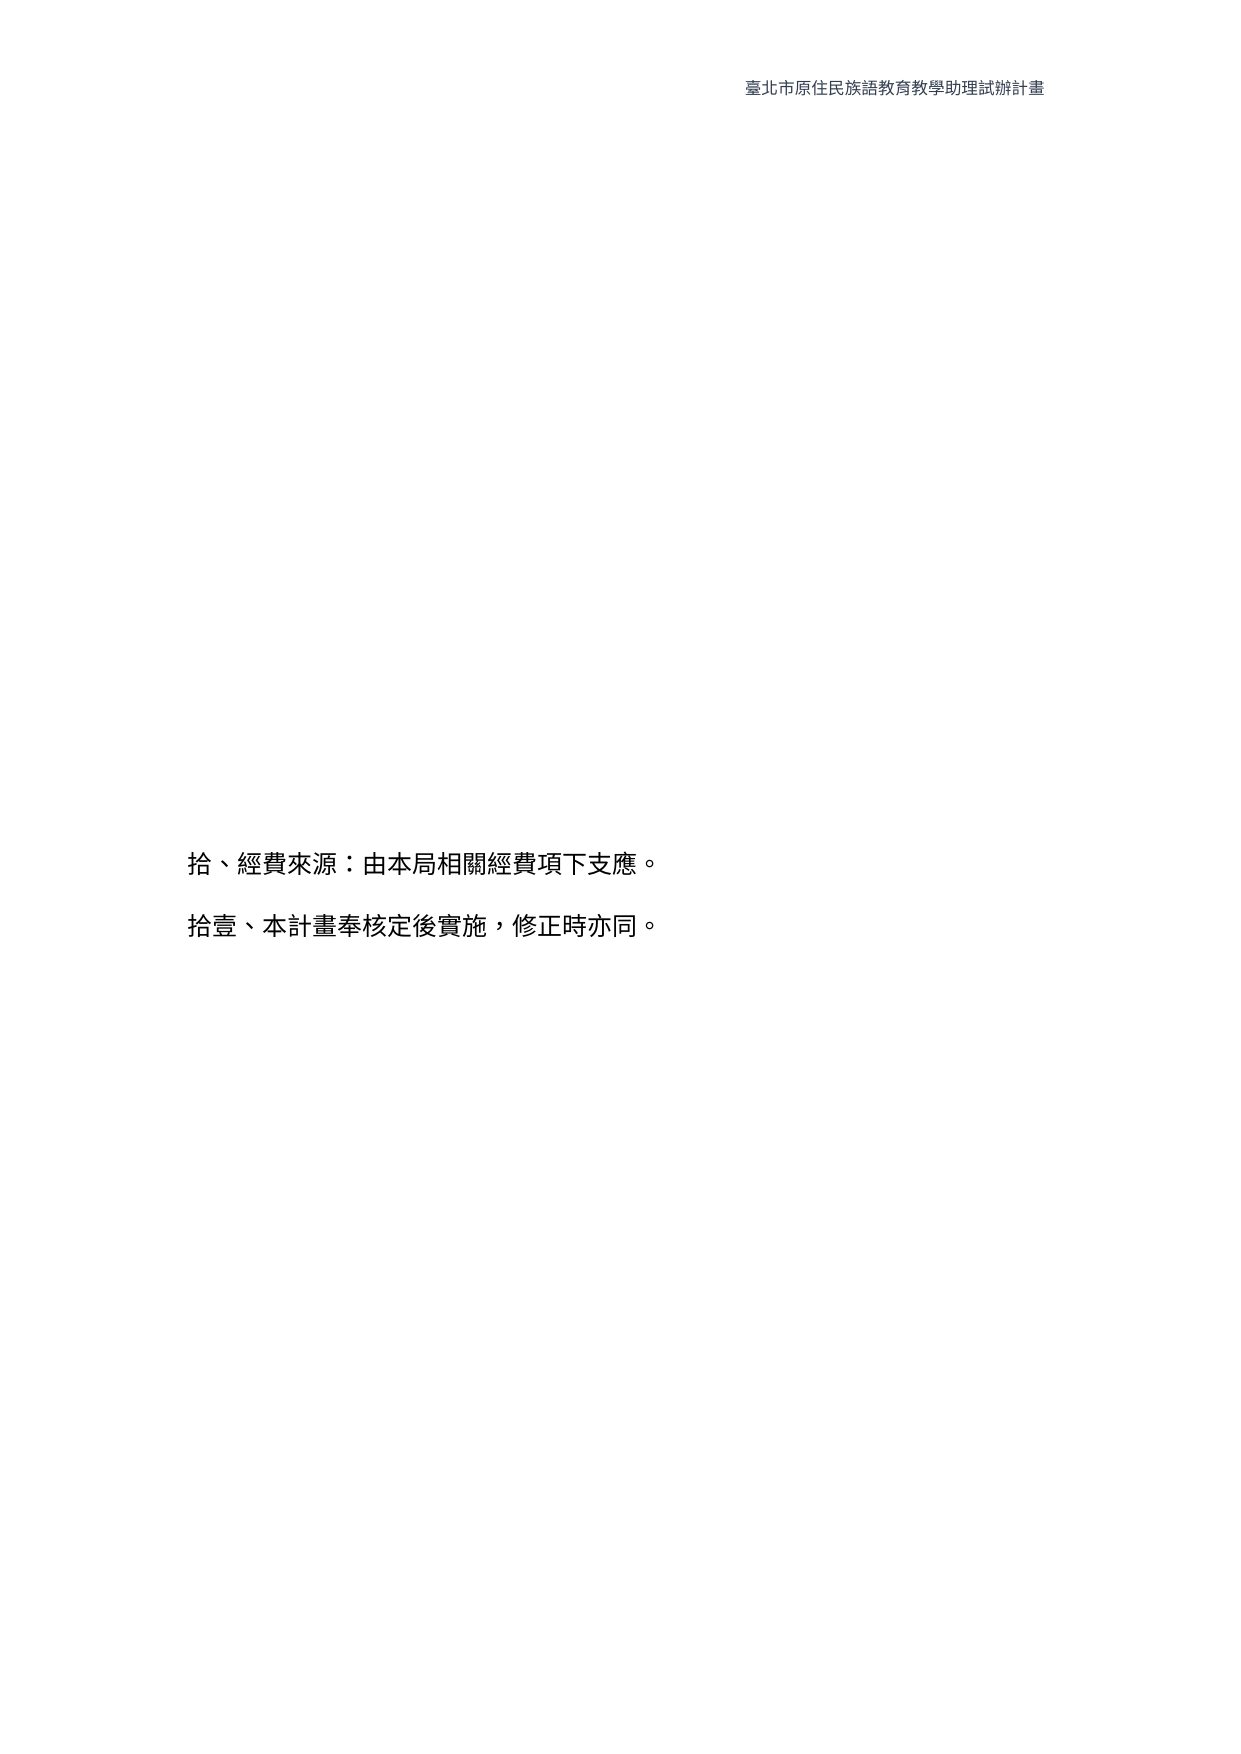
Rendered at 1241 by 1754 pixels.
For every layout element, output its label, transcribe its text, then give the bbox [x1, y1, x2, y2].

text 拾壹、本計畫奉核定後實施，修正時亦同。 [187, 883, 1053, 946]
text 拾、經費來源：由本局相關經費項下支應。 [187, 821, 1053, 883]
